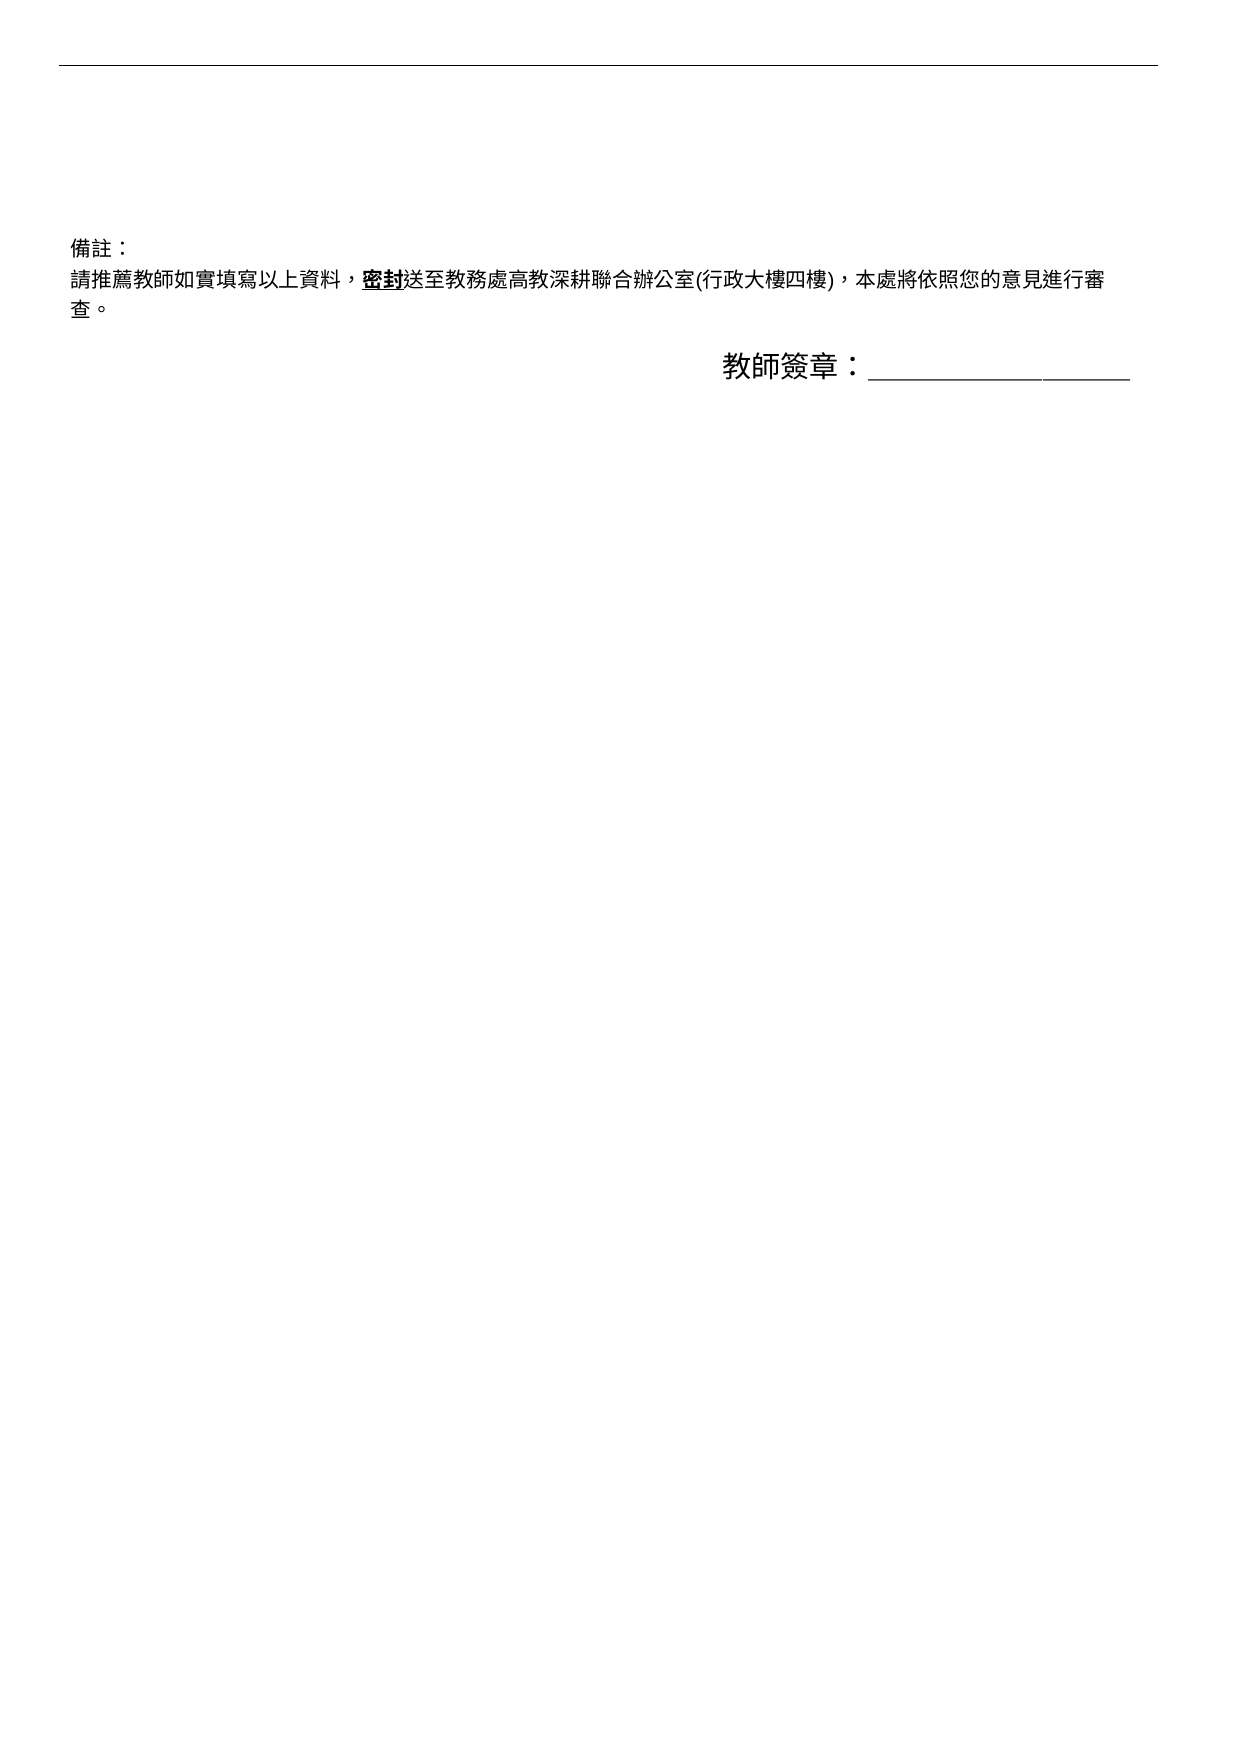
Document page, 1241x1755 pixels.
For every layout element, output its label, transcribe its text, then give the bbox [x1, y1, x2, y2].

table_cell 備註： 請推薦教師如實填寫以上資料，密封送至教務處高教深耕聯合辦公室(行政大樓四樓)，本處將依照您的意見進行審查。 教師簽章：＿＿＿＿＿＿＿＿＿ [59, 66, 1158, 386]
